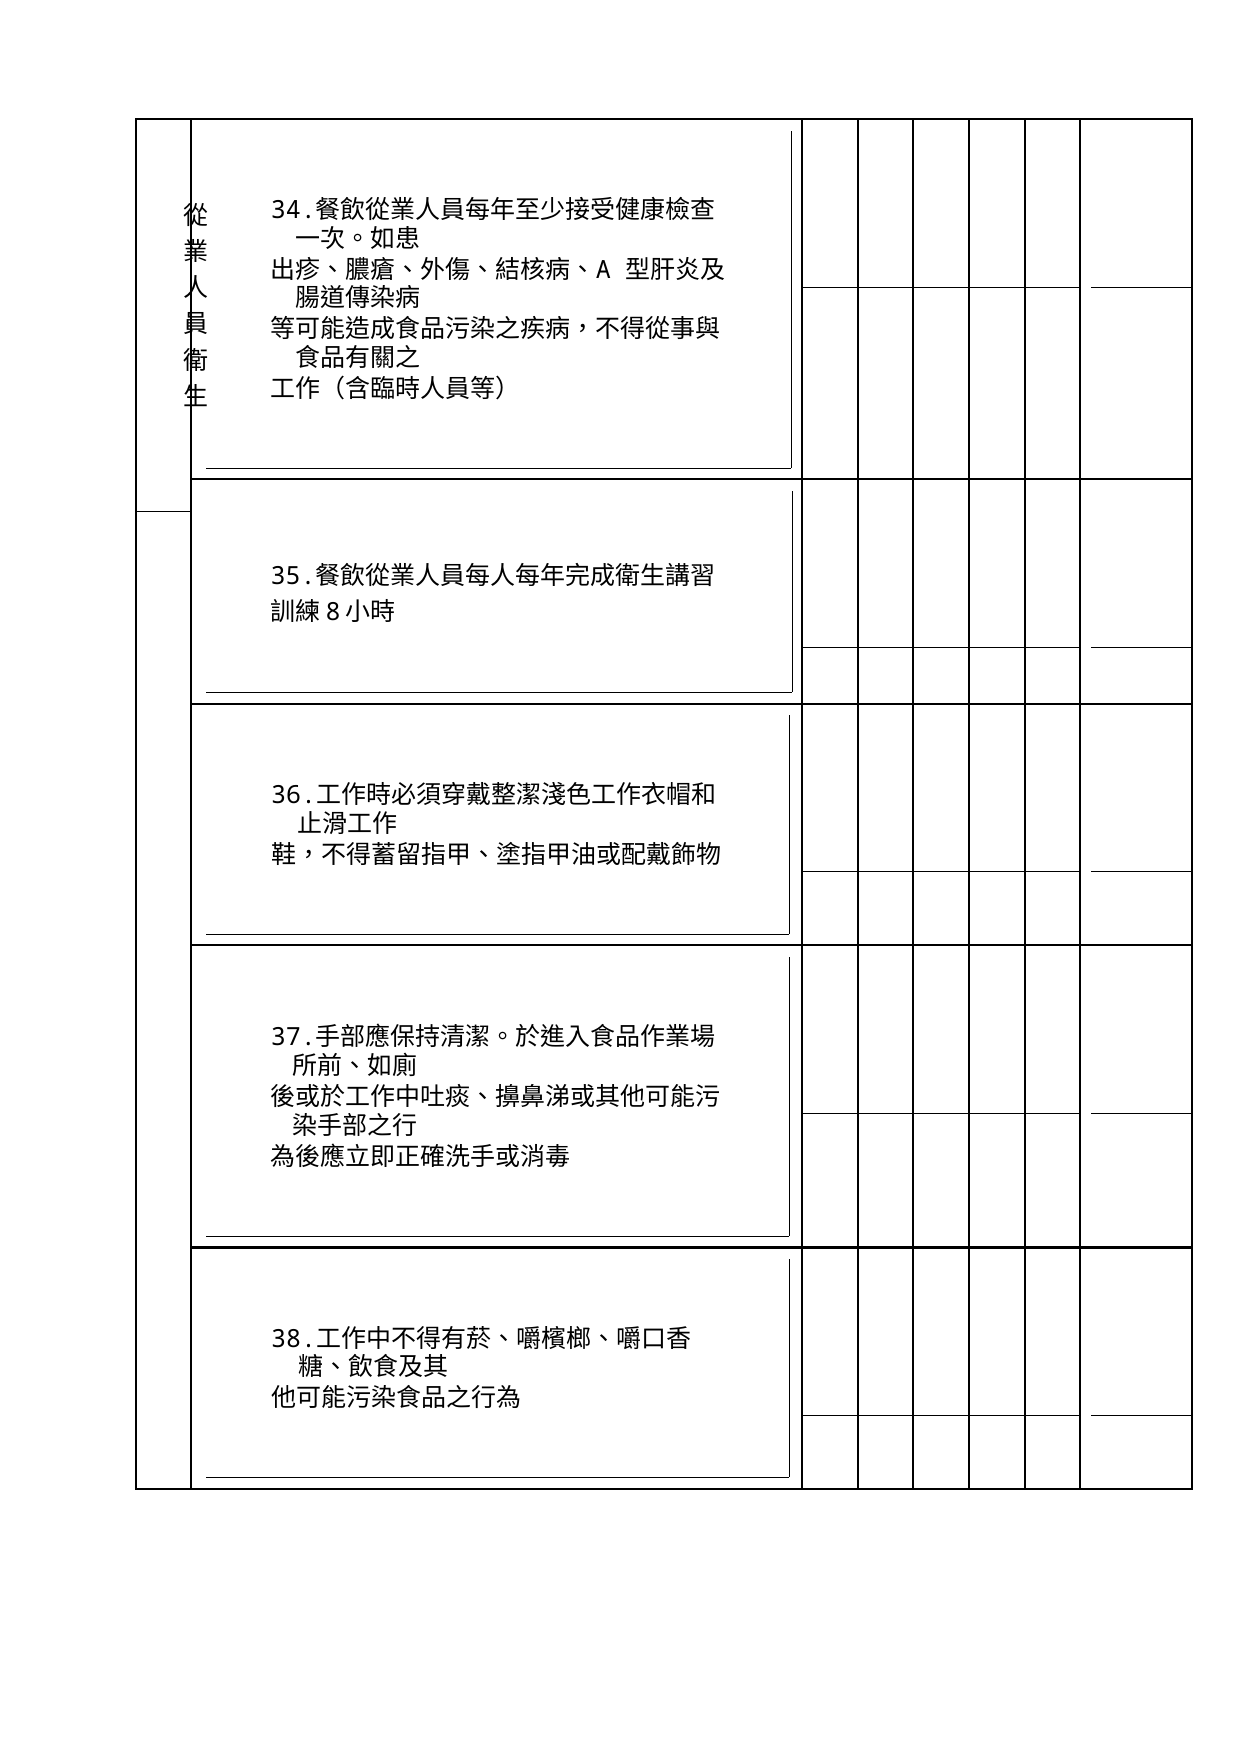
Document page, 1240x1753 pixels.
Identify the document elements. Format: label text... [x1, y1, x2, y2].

table_cell 從 業 人 員 衛 生 [137, 512, 190, 1488]
table_cell [914, 648, 968, 703]
table_cell 從 業 人 員 衛 生 [137, 120, 190, 511]
table_cell [859, 1114, 912, 1246]
table_cell [914, 1249, 968, 1415]
table_cell [914, 872, 968, 944]
table_cell [859, 120, 912, 287]
table_cell [803, 946, 857, 1113]
table_cell [803, 480, 857, 647]
table_cell [914, 120, 968, 287]
table_cell [1026, 288, 1079, 478]
table_cell [1026, 946, 1079, 1113]
table_cell [803, 288, 857, 478]
table_cell 35.餐飲從業人員每人每年完成衛生講習訓練8小時 [192, 480, 801, 703]
table_cell [914, 1114, 968, 1246]
table_cell [859, 1249, 912, 1415]
table_cell 37.手部應保持清潔。於進入食品作業場所前、如廁 後或於工作中吐痰、擤鼻涕或其他可能污染手部之行 為後應立即正確洗手或消毒 [192, 946, 801, 1246]
table_cell [970, 120, 1024, 287]
table_cell [1026, 1416, 1079, 1488]
table_cell [1026, 648, 1079, 703]
table_cell [859, 480, 912, 647]
table_cell 34.餐飲從業人員每年至少接受健康檢查一次。如患 出疹、膿瘡、外傷、結核病、A 型肝炎及腸道傳染病 等可能造成食品污染之疾病，不得從事與食品有關之 工作（含臨時人員等） [192, 120, 801, 478]
table_cell [914, 946, 968, 1113]
table_cell [914, 480, 968, 647]
table_cell [1081, 120, 1191, 478]
table_cell [1026, 480, 1079, 647]
table_cell [970, 946, 1024, 1113]
table_cell 38.工作中不得有菸、嚼檳榔、嚼口香糖、飲食及其 他可能污染食品之行為 [192, 1249, 801, 1488]
table_cell [859, 648, 912, 703]
table_cell [1026, 1114, 1079, 1246]
table_cell [970, 1416, 1024, 1488]
table_cell [859, 946, 912, 1113]
table_cell [970, 1114, 1024, 1246]
table_cell [914, 1416, 968, 1488]
table_cell [1026, 1249, 1079, 1415]
table_cell [1081, 1249, 1191, 1488]
table_cell [1081, 480, 1191, 703]
table_cell [1081, 946, 1191, 1246]
table_cell [970, 872, 1024, 944]
table_cell [803, 705, 857, 871]
table_cell [1026, 120, 1079, 287]
table_cell [1026, 705, 1079, 871]
table_cell 36.工作時必須穿戴整潔淺色工作衣帽和止滑工作 鞋，不得蓄留指甲、塗指甲油或配戴飾物 [192, 705, 801, 944]
table_cell [1081, 705, 1191, 944]
table_cell [914, 288, 968, 478]
table_cell [859, 872, 912, 944]
table_cell [859, 705, 912, 871]
table_cell [914, 705, 968, 871]
table_cell [970, 705, 1024, 871]
table_cell [859, 288, 912, 478]
table_cell [803, 1416, 857, 1488]
table_cell [970, 288, 1024, 478]
table_cell [970, 648, 1024, 703]
table_cell [803, 872, 857, 944]
table_cell [803, 1114, 857, 1246]
table_cell [970, 480, 1024, 647]
table_cell [803, 648, 857, 703]
table_cell [803, 1249, 857, 1415]
table_cell [970, 1249, 1024, 1415]
table_cell [859, 1416, 912, 1488]
table_cell [803, 120, 857, 287]
table_cell [1026, 872, 1079, 944]
